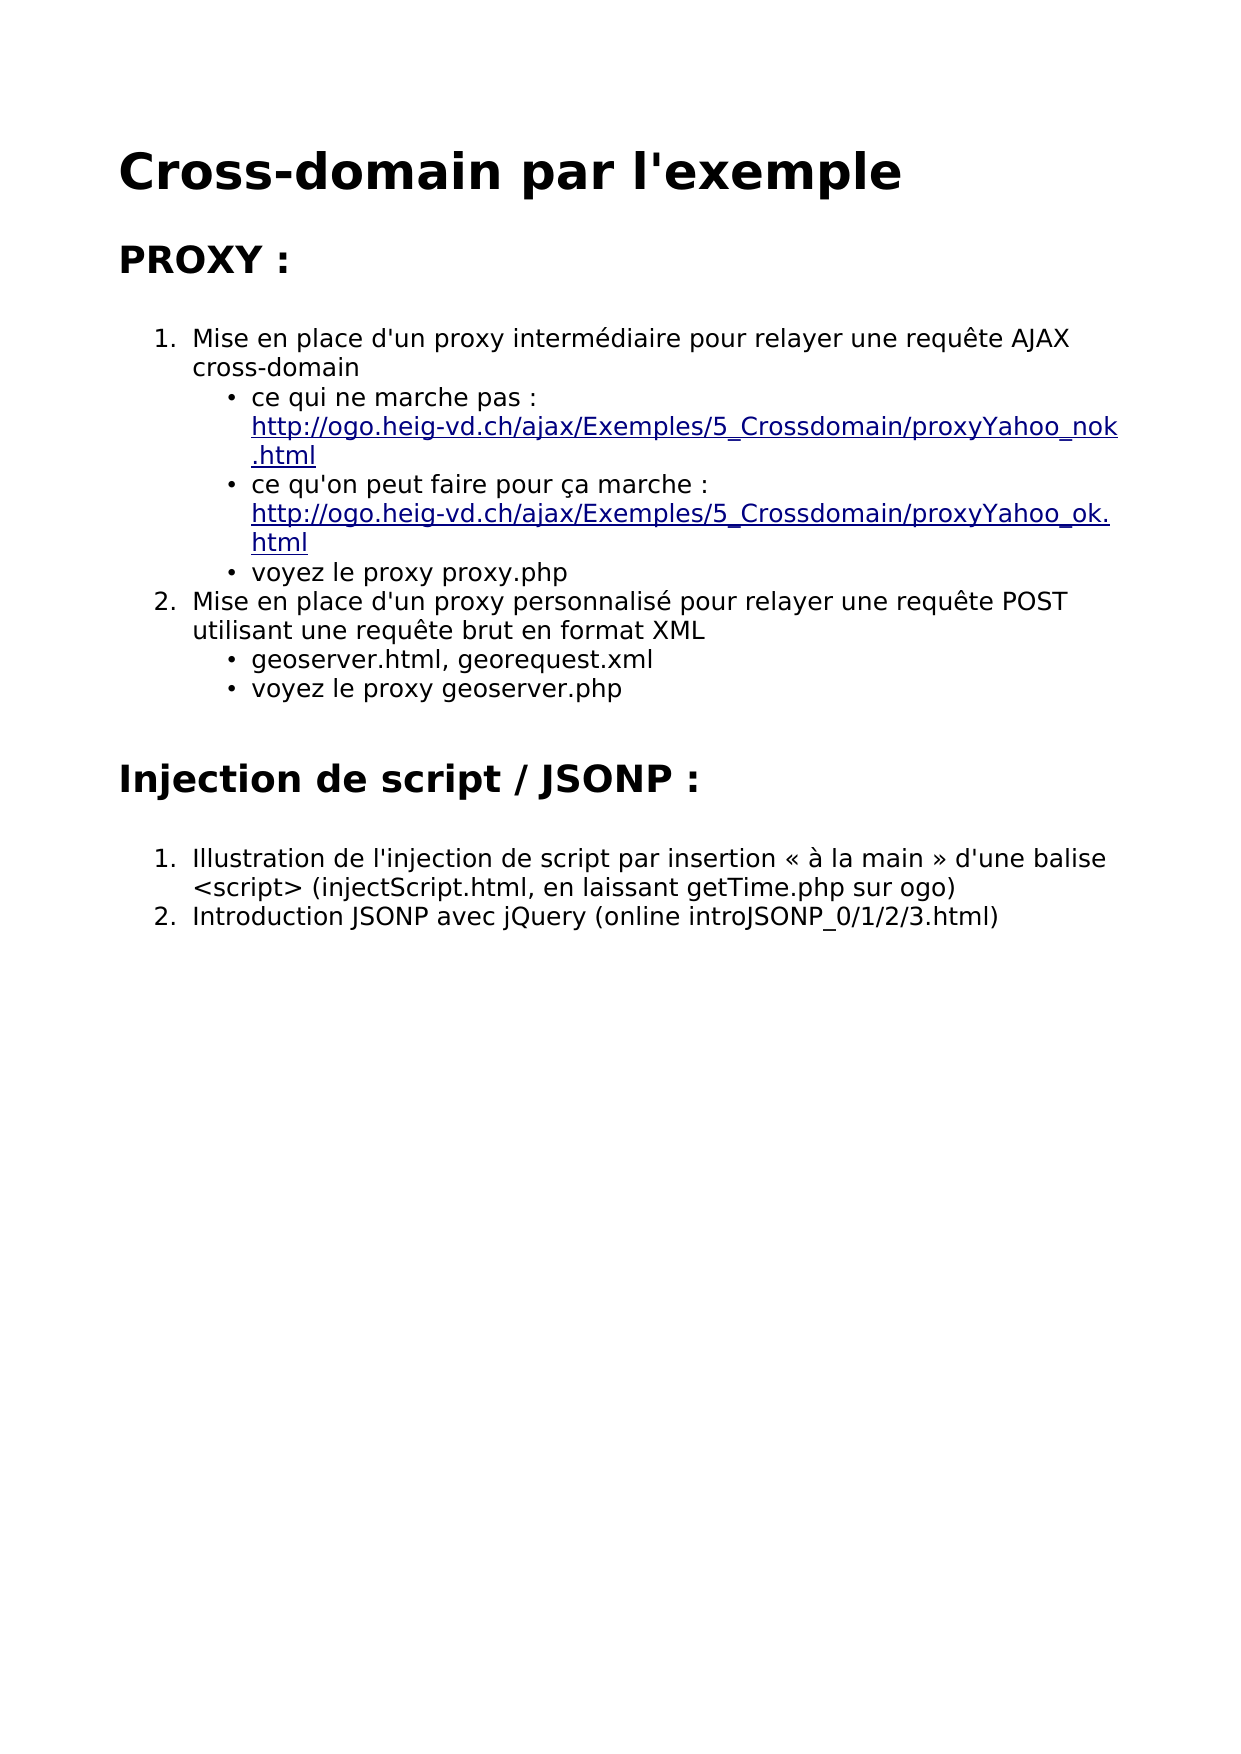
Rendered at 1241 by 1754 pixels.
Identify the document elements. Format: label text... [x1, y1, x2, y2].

list Introduction JSONP avec jQuery (online introJSONP_0/1/2/3.html) [177, 902, 1122, 931]
list Mise en place d'un proxy intermédiaire pour relayer une requête AJAX cross-domain [177, 324, 1122, 383]
list Mise en place d'un proxy personnalisé pour relayer une requête POST utilisant une requête brut en format XML [177, 587, 1122, 645]
subtitle PROXY : [118, 239, 1122, 282]
subtitle Injection de script / JSONP : [118, 758, 1122, 802]
list ce qu'on peut faire pour ça marche : http://ogo.heig-vd.ch/ajax/Exemples/5_Crossdomain/proxyYahoo_ok.html [236, 470, 1122, 558]
list ce qui ne marche pas : http://ogo.heig-vd.ch/ajax/Exemples/5_Crossdomain/proxyYahoo_nok.html [236, 383, 1122, 470]
list geoserver.html, georequest.xml [236, 645, 1122, 674]
list voyez le proxy proxy.php [236, 558, 1122, 587]
subtitle Cross-domain par l'exemple [118, 143, 1122, 201]
list Illustration de l'injection de script par insertion « à la main » d'une balise <script> (injectScript.html, en laissant getTime.php sur ogo) [177, 844, 1122, 902]
list voyez le proxy geoserver.php [236, 674, 1122, 704]
